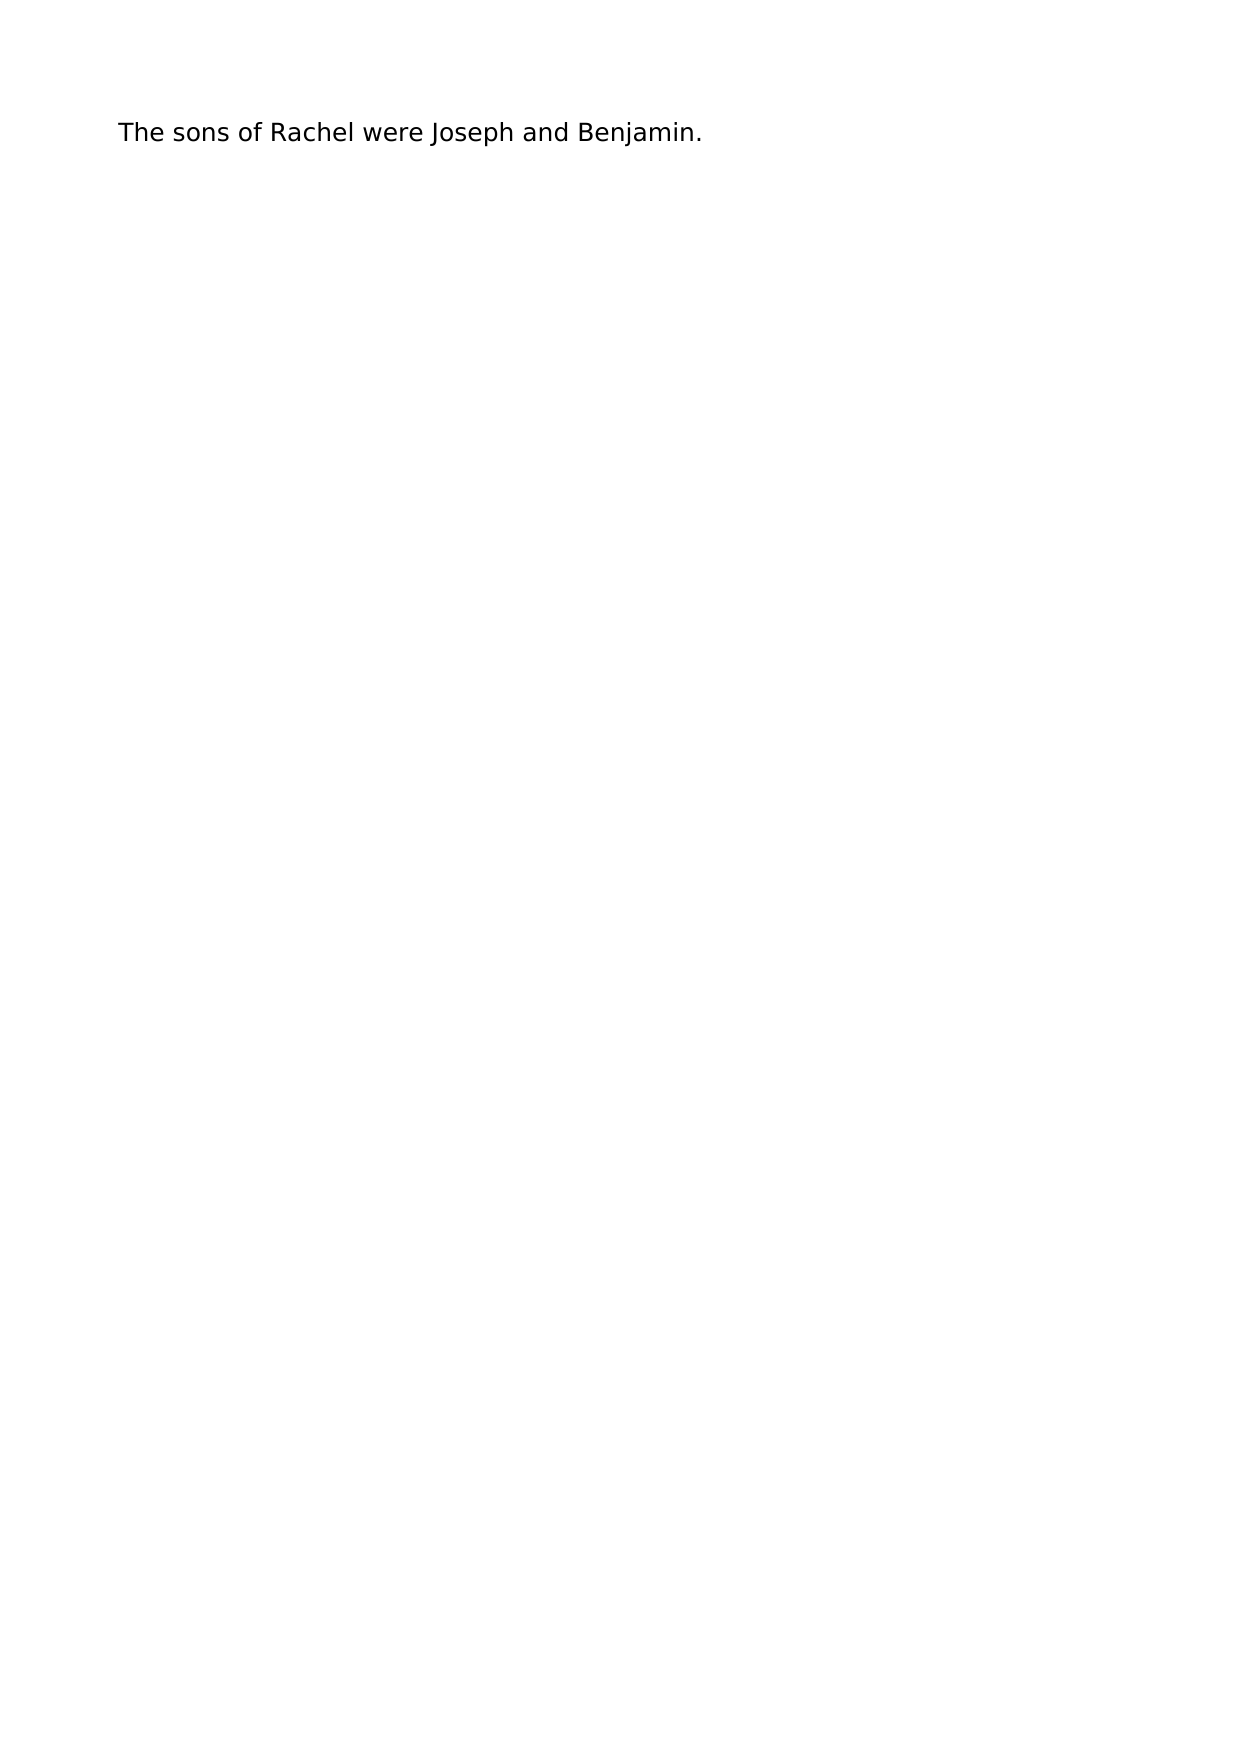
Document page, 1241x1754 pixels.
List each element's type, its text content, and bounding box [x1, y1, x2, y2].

text The sons of Rachel were Joseph and Benjamin. [118, 118, 1122, 147]
